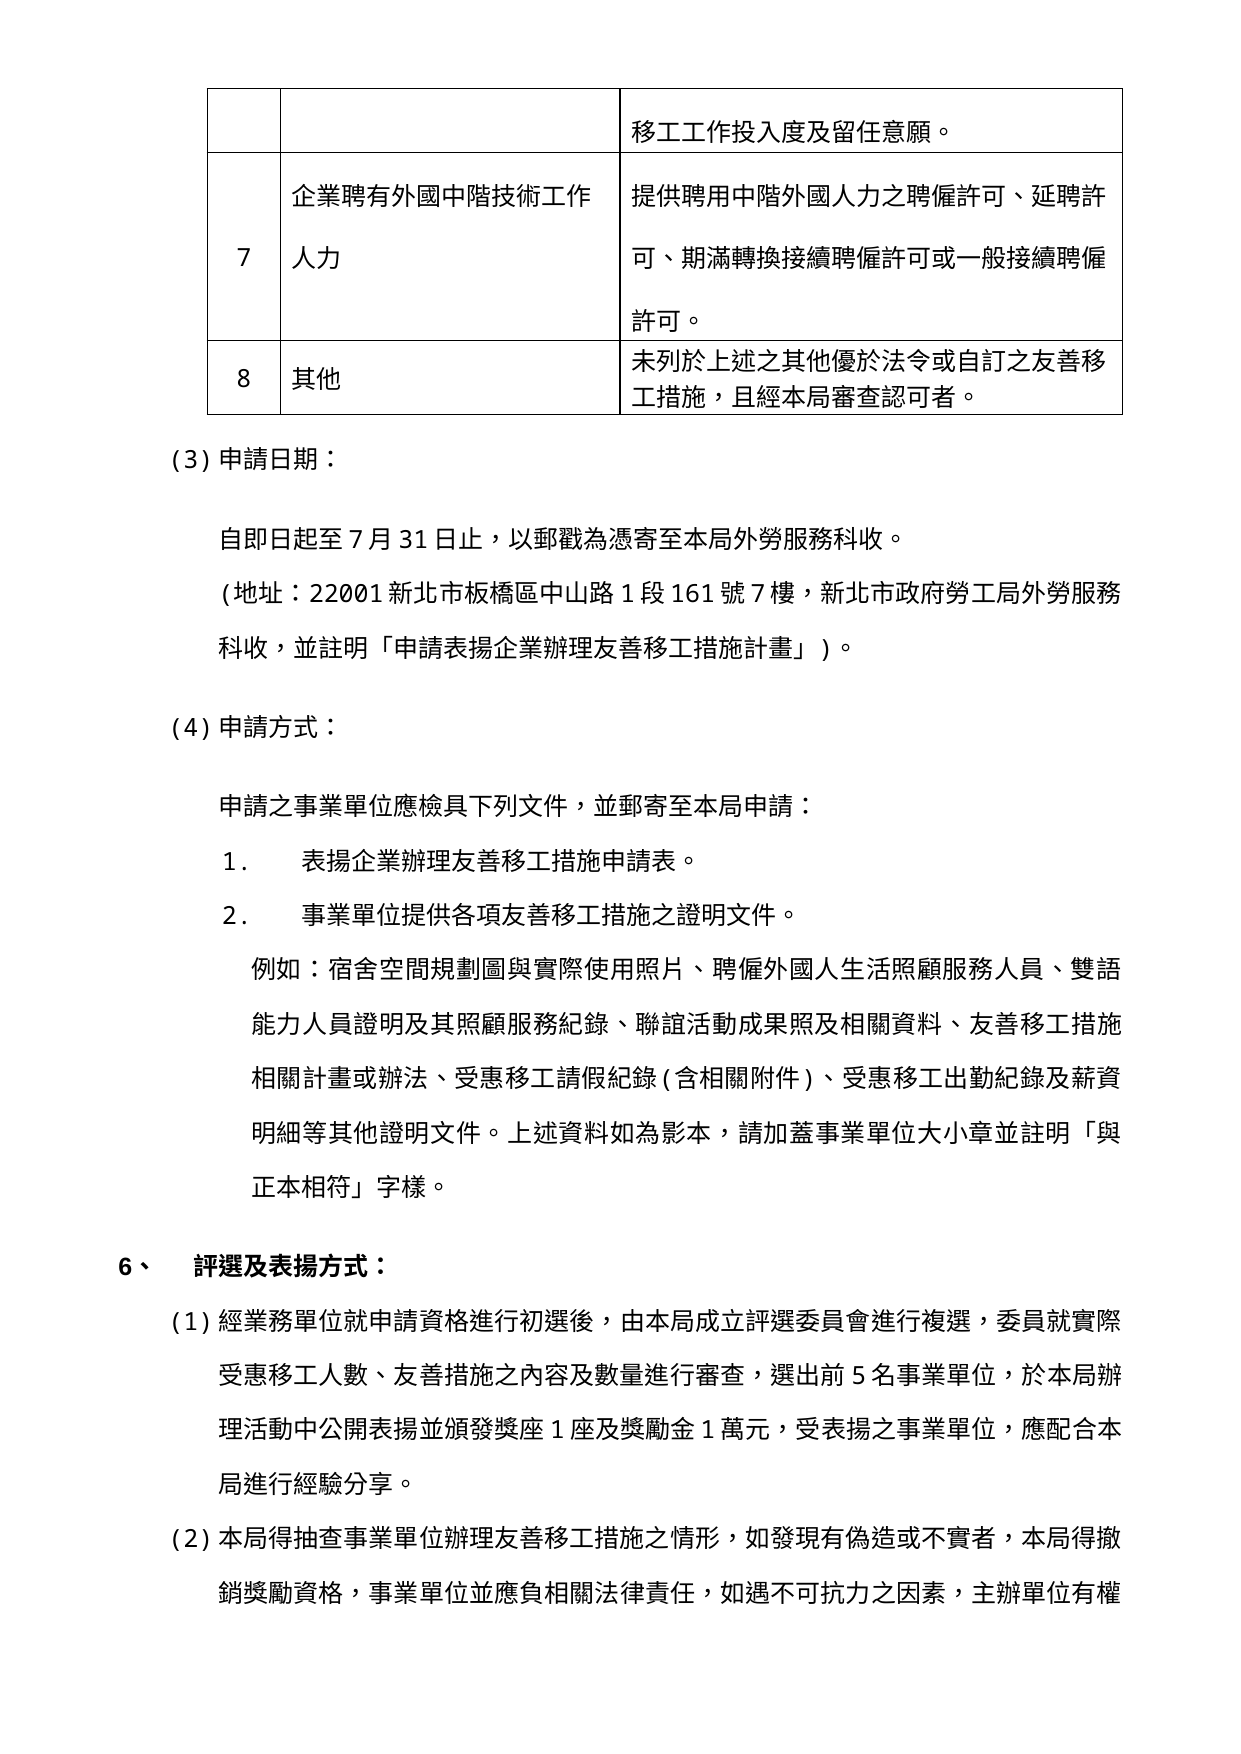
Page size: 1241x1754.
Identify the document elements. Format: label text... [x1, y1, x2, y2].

table_cell 其他 [281, 341, 619, 414]
text 例如：宿舍空間規劃圖與實際使用照片、聘僱外國人生活照顧服務人員、雙語能力人員證明及其照顧服務紀錄、聯誼活動成果照及相關資料、友善移工措施相關計畫或辦法、受惠移工請假紀錄(含相關附件)、受惠移工出勤紀錄及薪資明細等其他證明文件。上述資料如為影本，請加蓋事業單位大小章並註明「與正本相符」字樣。 [251, 950, 1122, 1204]
table_cell [208, 89, 280, 152]
table_cell 提供聘用中階外國人力之聘僱許可、延聘許可、期滿轉換接續聘僱許可或一般接續聘僱許可。 [621, 153, 1122, 340]
list 事業單位提供各項友善移工措施之證明文件。 [222, 896, 1122, 932]
table_cell 未列於上述之其他優於法令或自訂之友善移工措施，且經本局審查認可者。 [621, 341, 1122, 414]
table_cell 7 [208, 153, 280, 340]
table_cell 企業聘有外國中階技術工作人力 [281, 153, 619, 340]
table_cell 8 [208, 341, 280, 414]
table_cell 移工工作投入度及留任意願。 [621, 89, 1122, 152]
list 評選及表揚方式： [118, 1247, 1122, 1283]
list 經業務單位就申請資格進行初選後，由本局成立評選委員會進行複選，委員就實際受惠移工人數、友善措施之內容及數量進行審查，選出前5名事業單位，於本局辦理活動中公開表揚並頒發獎座1座及獎勵金1萬元，受表揚之事業單位，應配合本局進行經驗分享。 [168, 1301, 1122, 1501]
text 申請之事業單位應檢具下列文件，並郵寄至本局申請： [218, 787, 1122, 823]
list 本局得抽查事業單位辦理友善移工措施之情形，如發現有偽造或不實者，本局得撤銷獎勵資格，事業單位並應負相關法律責任，如遇不可抗力之因素，主辦單位有權 [168, 1519, 1122, 1609]
text 自即日起至7月31日止，以郵戳為憑寄至本局外勞服務科收。 [218, 519, 1122, 556]
list 申請方式： [168, 707, 1122, 744]
list 申請日期： [168, 440, 1122, 476]
list 表揚企業辦理友善移工措施申請表。 [222, 841, 1122, 877]
table_cell [281, 89, 619, 152]
text (地址：22001新北市板橋區中山路1段161號7樓，新北市政府勞工局外勞服務科收，並註明「申請表揚企業辦理友善移工措施計畫」)。 [218, 574, 1122, 664]
